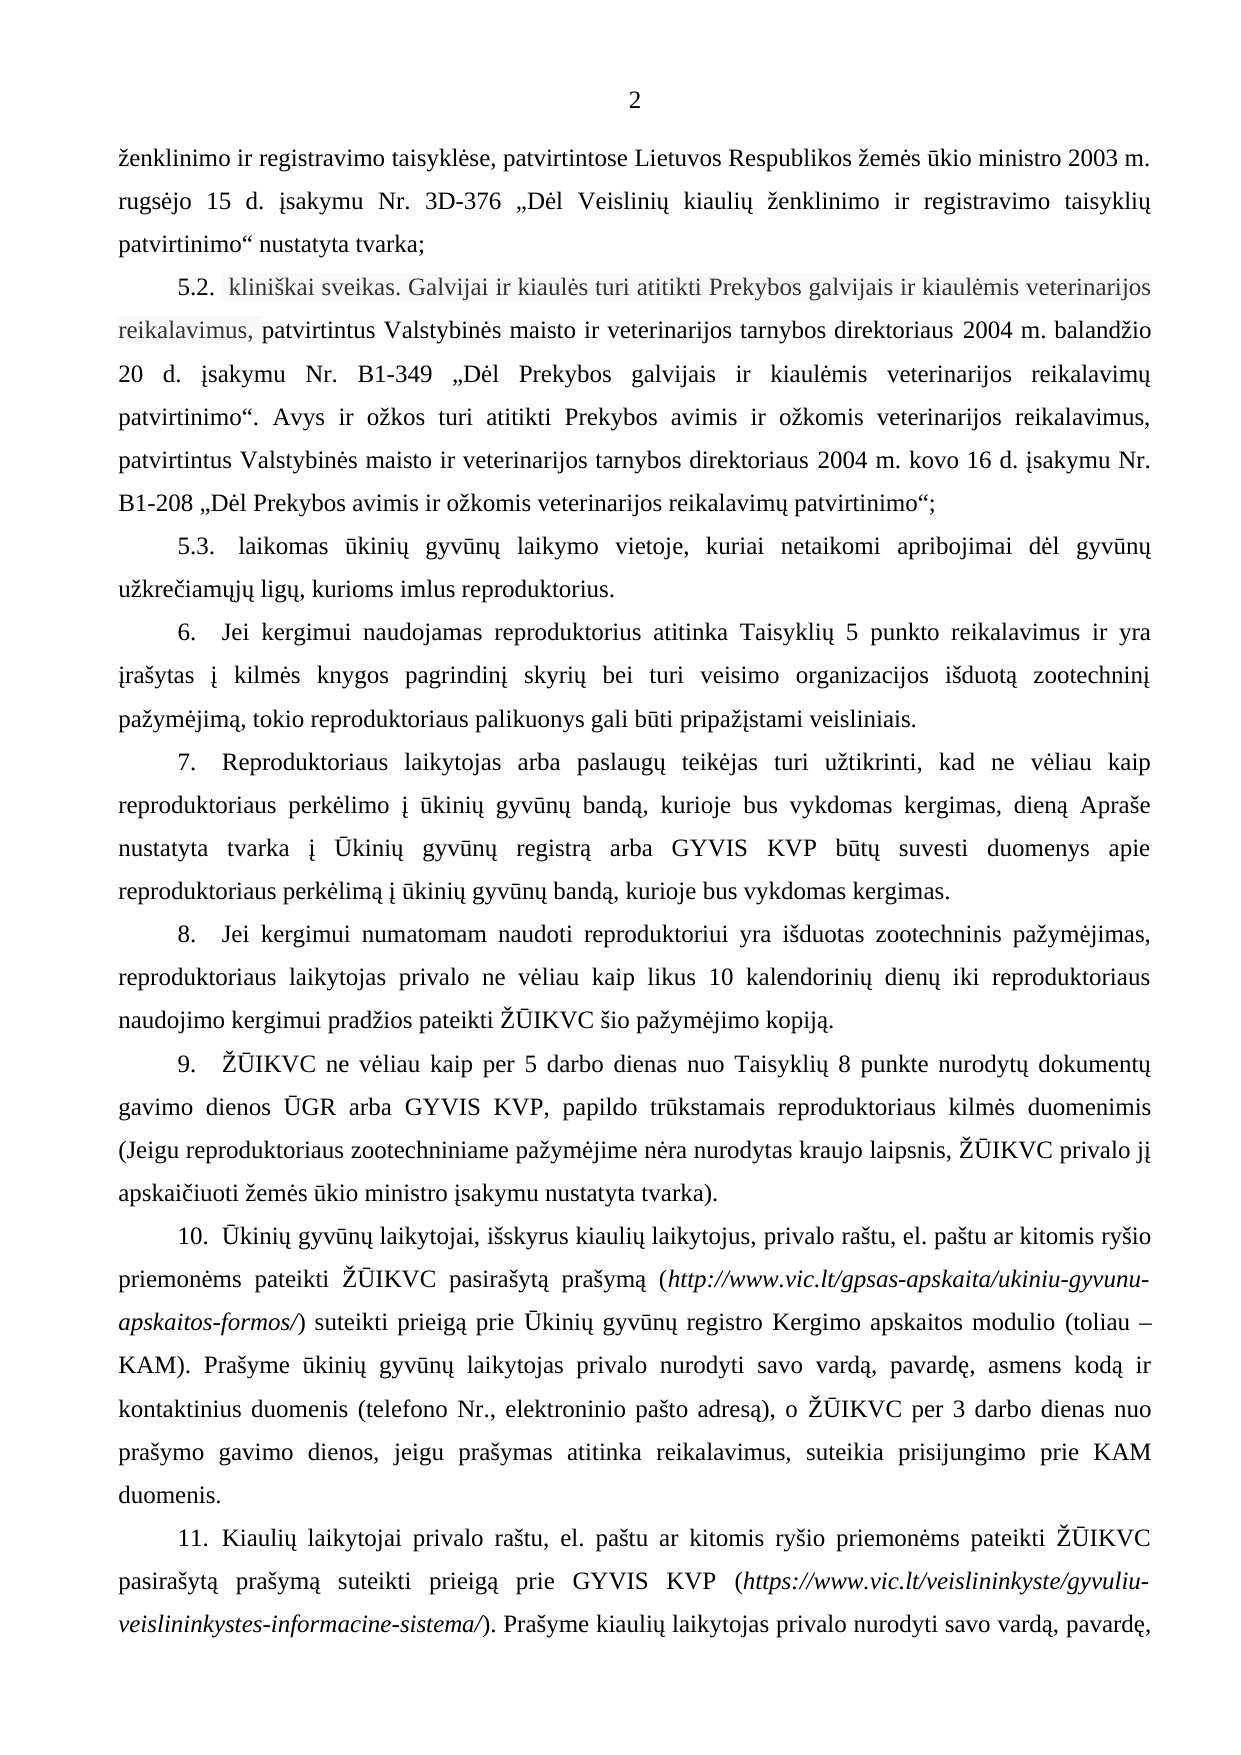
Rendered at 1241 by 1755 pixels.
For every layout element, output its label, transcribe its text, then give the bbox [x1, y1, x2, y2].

text 5.2. kliniškai sveikas. Galvijai ir kiaulės turi atitikti Prekybos galvijais ir kiaulėmis veterinarijos reikalavimus, patvirtintus Valstybinės maisto ir veterinarijos tarnybos direktoriaus 2004 m. balandžio 20 d. įsakymu Nr. B1-349 „Dėl Prekybos galvijais ir kiaulėmis veterinarijos reikalavimų patvirtinimo“. Avys ir ožkos turi atitikti Prekybos avimis ir ožkomis veterinarijos reikalavimus, patvirtintus Valstybinės maisto ir veterinarijos tarnybos direktoriaus 2004 m. kovo 16 d. įsakymu Nr. B1-208 „Dėl Prekybos avimis ir ožkomis veterinarijos reikalavimų patvirtinimo“; [118, 272, 1152, 517]
text 10. Ūkinių gyvūnų laikytojai, išskyrus kiaulių laikytojus, privalo raštu, el. paštu ar kitomis ryšio priemonėms pateikti ŽŪIKVC pasirašytą prašymą (http://www.vic.lt/gpsas-apskaita/ukiniu-gyvunu-apskaitos-formos/) suteikti prieigą prie Ūkinių gyvūnų registro Kergimo apskaitos modulio (toliau – KAM). Prašyme ūkinių gyvūnų laikytojas privalo nurodyti savo vardą, pavardę, asmens kodą ir kontaktinius duomenis (telefono Nr., elektroninio pašto adresą), o ŽŪIKVC per 3 darbo dienas nuo prašymo gavimo dienos, jeigu prašymas atitinka reikalavimus, suteikia prisijungimo prie KAM duomenis. [118, 1221, 1152, 1509]
text 6. Jei kergimui naudojamas reproduktorius atitinka Taisyklių 5 punkto reikalavimus ir yra įrašytas į kilmės knygos pagrindinį skyrių bei turi veisimo organizacijos išduotą zootechninį pažymėjimą, tokio reproduktoriaus palikuonys gali būti pripažįstami veisliniais. [118, 617, 1152, 732]
text 5.3. laikomas ūkinių gyvūnų laikymo vietoje, kuriai netaikomi apribojimai dėl gyvūnų užkrečiamųjų ligų, kurioms imlus reproduktorius. [118, 531, 1152, 603]
text 7. Reproduktoriaus laikytojas arba paslaugų teikėjas turi užtikrinti, kad ne vėliau kaip reproduktoriaus perkėlimo į ūkinių gyvūnų bandą, kurioje bus vykdomas kergimas, dieną Apraše nustatyta tvarka į Ūkinių gyvūnų registrą arba GYVIS KVP būtų suvesti duomenys apie reproduktoriaus perkėlimą į ūkinių gyvūnų bandą, kurioje bus vykdomas kergimas. [118, 747, 1152, 905]
text ženklinimo ir registravimo taisyklėse, patvirtintose Lietuvos Respublikos žemės ūkio ministro 2003 m. rugsėjo 15 d. įsakymu Nr. 3D-376 „Dėl Veislinių kiaulių ženklinimo ir registravimo taisyklių patvirtinimo“ nustatyta tvarka; [118, 143, 1152, 258]
text 9. ŽŪIKVC ne vėliau kaip per 5 darbo dienas nuo Taisyklių 8 punkte nurodytų dokumentų gavimo dienos ŪGR arba GYVIS KVP, papildo trūkstamais reproduktoriaus kilmės duomenimis (Jeigu reproduktoriaus zootechniniame pažymėjime nėra nurodytas kraujo laipsnis, ŽŪIKVC privalo jį apskaičiuoti žemės ūkio ministro įsakymu nustatyta tvarka). [118, 1049, 1152, 1207]
text 11. Kiaulių laikytojai privalo raštu, el. paštu ar kitomis ryšio priemonėms pateikti ŽŪIKVC pasirašytą prašymą suteikti prieigą prie GYVIS KVP (https://www.vic.lt/veislininkyste/gyvuliu-veislininkystes-informacine-sistema/). Prašyme kiaulių laikytojas privalo nurodyti savo vardą, pavardę, [118, 1523, 1152, 1638]
text 8. Jei kergimui numatomam naudoti reproduktoriui yra išduotas zootechninis pažymėjimas, reproduktoriaus laikytojas privalo ne vėliau kaip likus 10 kalendorinių dienų iki reproduktoriaus naudojimo kergimui pradžios pateikti ŽŪIKVC šio pažymėjimo kopiją. [118, 919, 1152, 1034]
